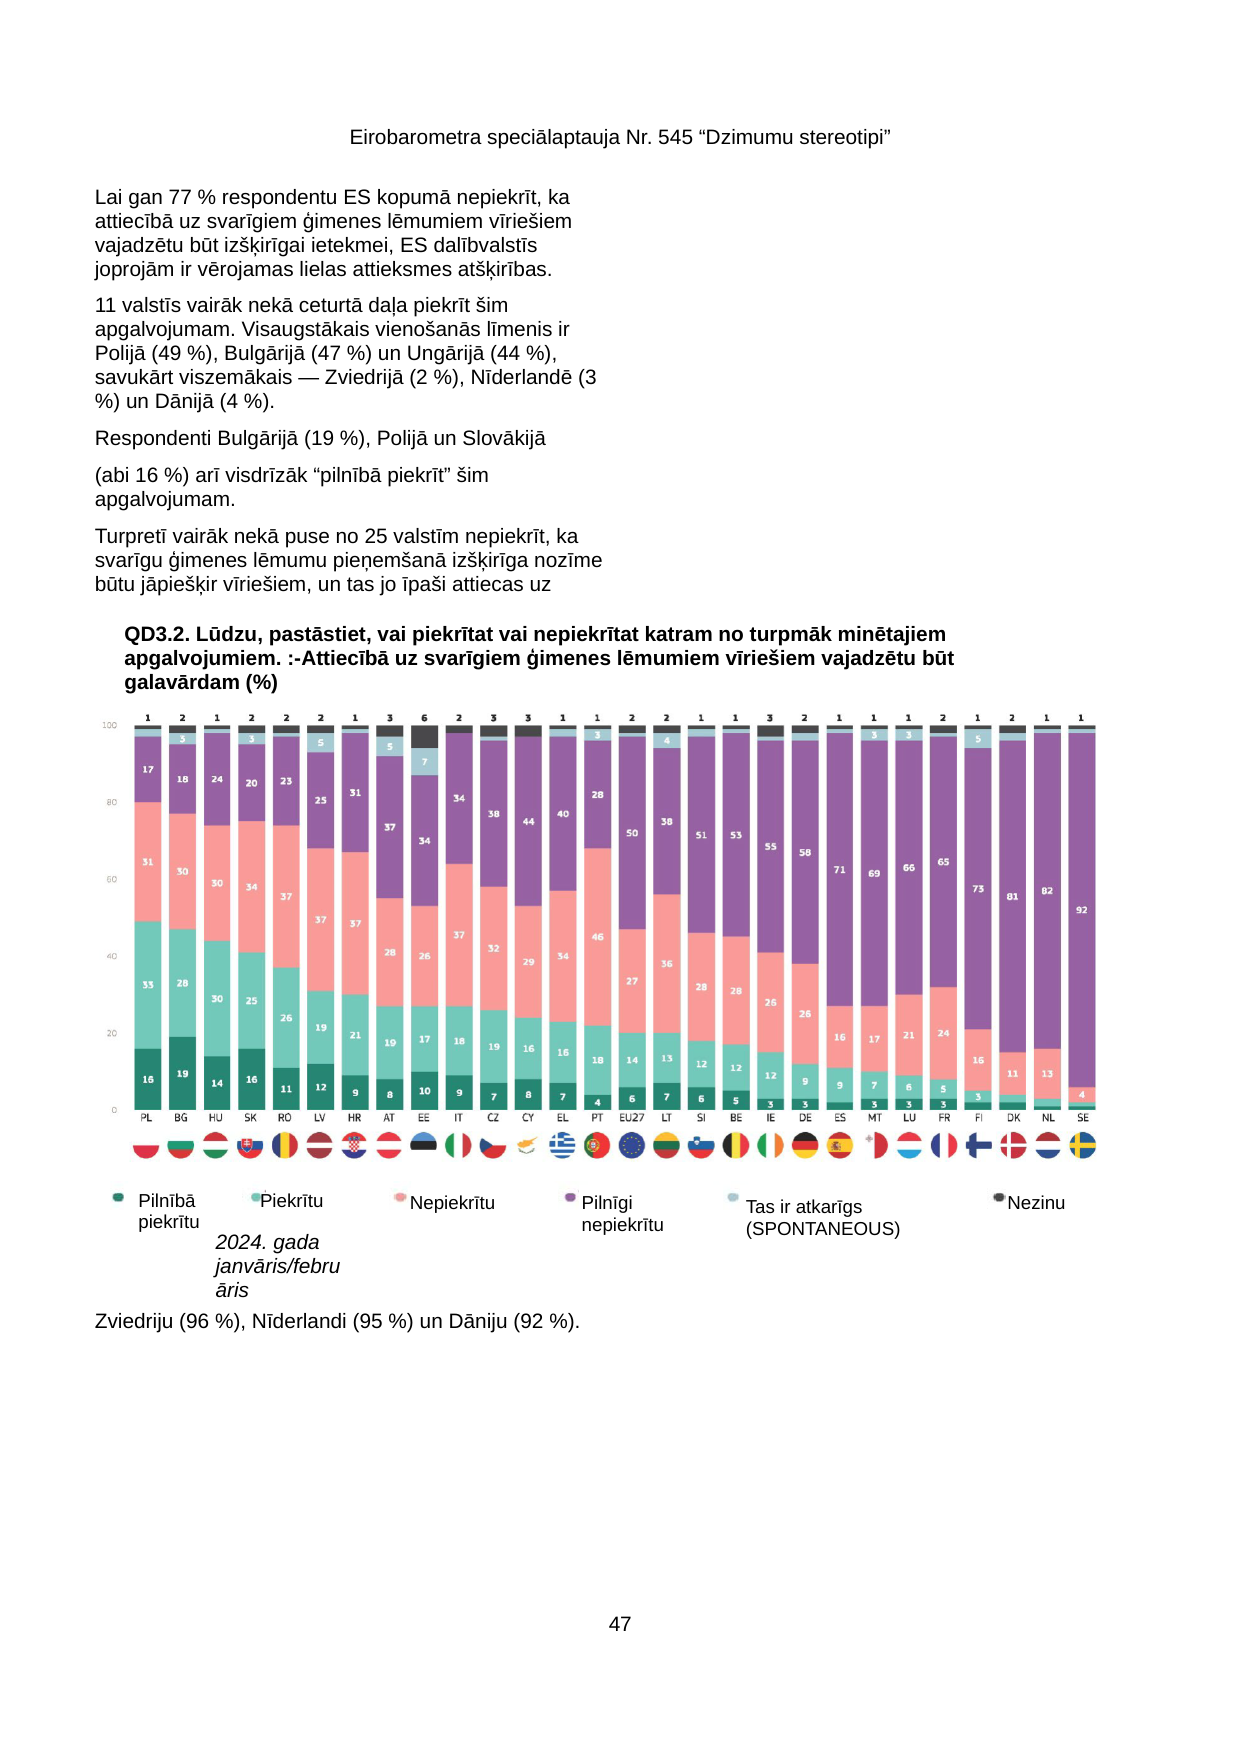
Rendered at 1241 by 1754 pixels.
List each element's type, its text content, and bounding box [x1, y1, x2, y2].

text 11 valstīs vairāk nekā ceturtā daļa piekrīt šim apgalvojumam. Visaugstākais vienošanās līmenis ir Polijā (49 %), Bulgārijā (47 %) un Ungārijā (44 %), savukārt viszemākais — Zviedrijā (2 %), Nīderlandē (3 %) un Dānijā (4 %). [94, 293, 605, 413]
text Respondenti Bulgārijā (19 %), Polijā un Slovākijā [94, 426, 605, 450]
text Lai gan 77 % respondentu ES kopumā nepiekrīt, ka attiecībā uz svarīgiem ģimenes lēmumiem vīriešiem vajadzētu būt izšķirīgai ietekmei, ES dalībvalstīs joprojām ir vērojamas lielas attieksmes atšķirības. [94, 184, 605, 280]
text (abi 16 %) arī visdrīzāk “pilnībā piekrīt” šim apgalvojumam. [94, 463, 605, 511]
text Turpretī vairāk nekā puse no 25 valstīm nepiekrīt, ka svarīgu ģimenes lēmumu pieņemšanā izšķirīga nozīme būtu jāpiešķir vīriešiem, un tas jo īpaši attiecas uz Zviedriju (96 %), Nīderlandi (95 %) un Dāniju (92 %). [94, 1164, 605, 1333]
text Turpretī vairāk nekā puse no 25 valstīm nepiekrīt, ka svarīgu ģimenes lēmumu pieņemšanā izšķirīga nozīme būtu jāpiešķir vīriešiem, un tas jo īpaši attiecas uz Zviedriju (96 %), Nīderlandi (95 %) un Dāniju (92 %). [94, 524, 605, 708]
picture [106, 1175, 1006, 1212]
picture [94, 708, 1102, 1164]
